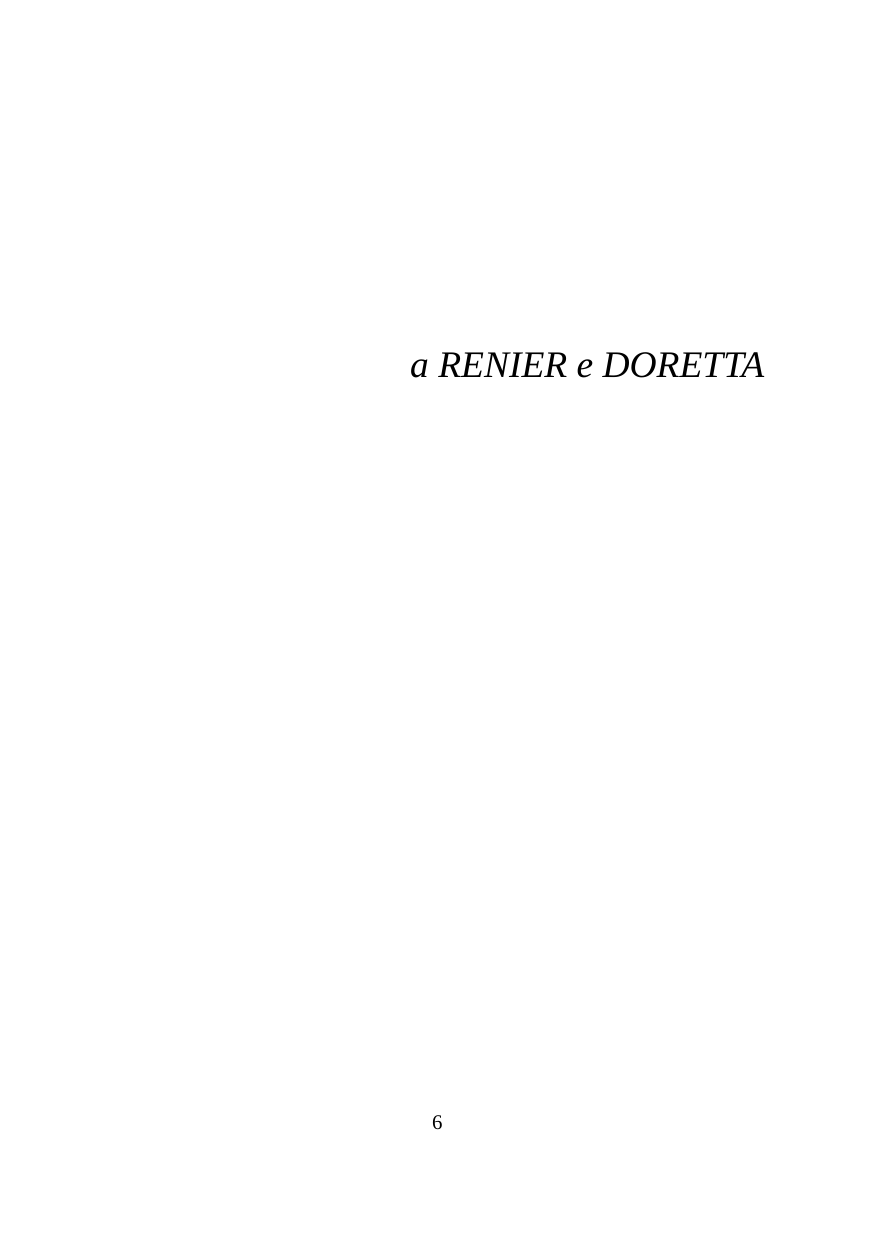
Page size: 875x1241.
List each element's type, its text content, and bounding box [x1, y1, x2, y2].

text a RENIER e DORETTA [106, 342, 768, 386]
